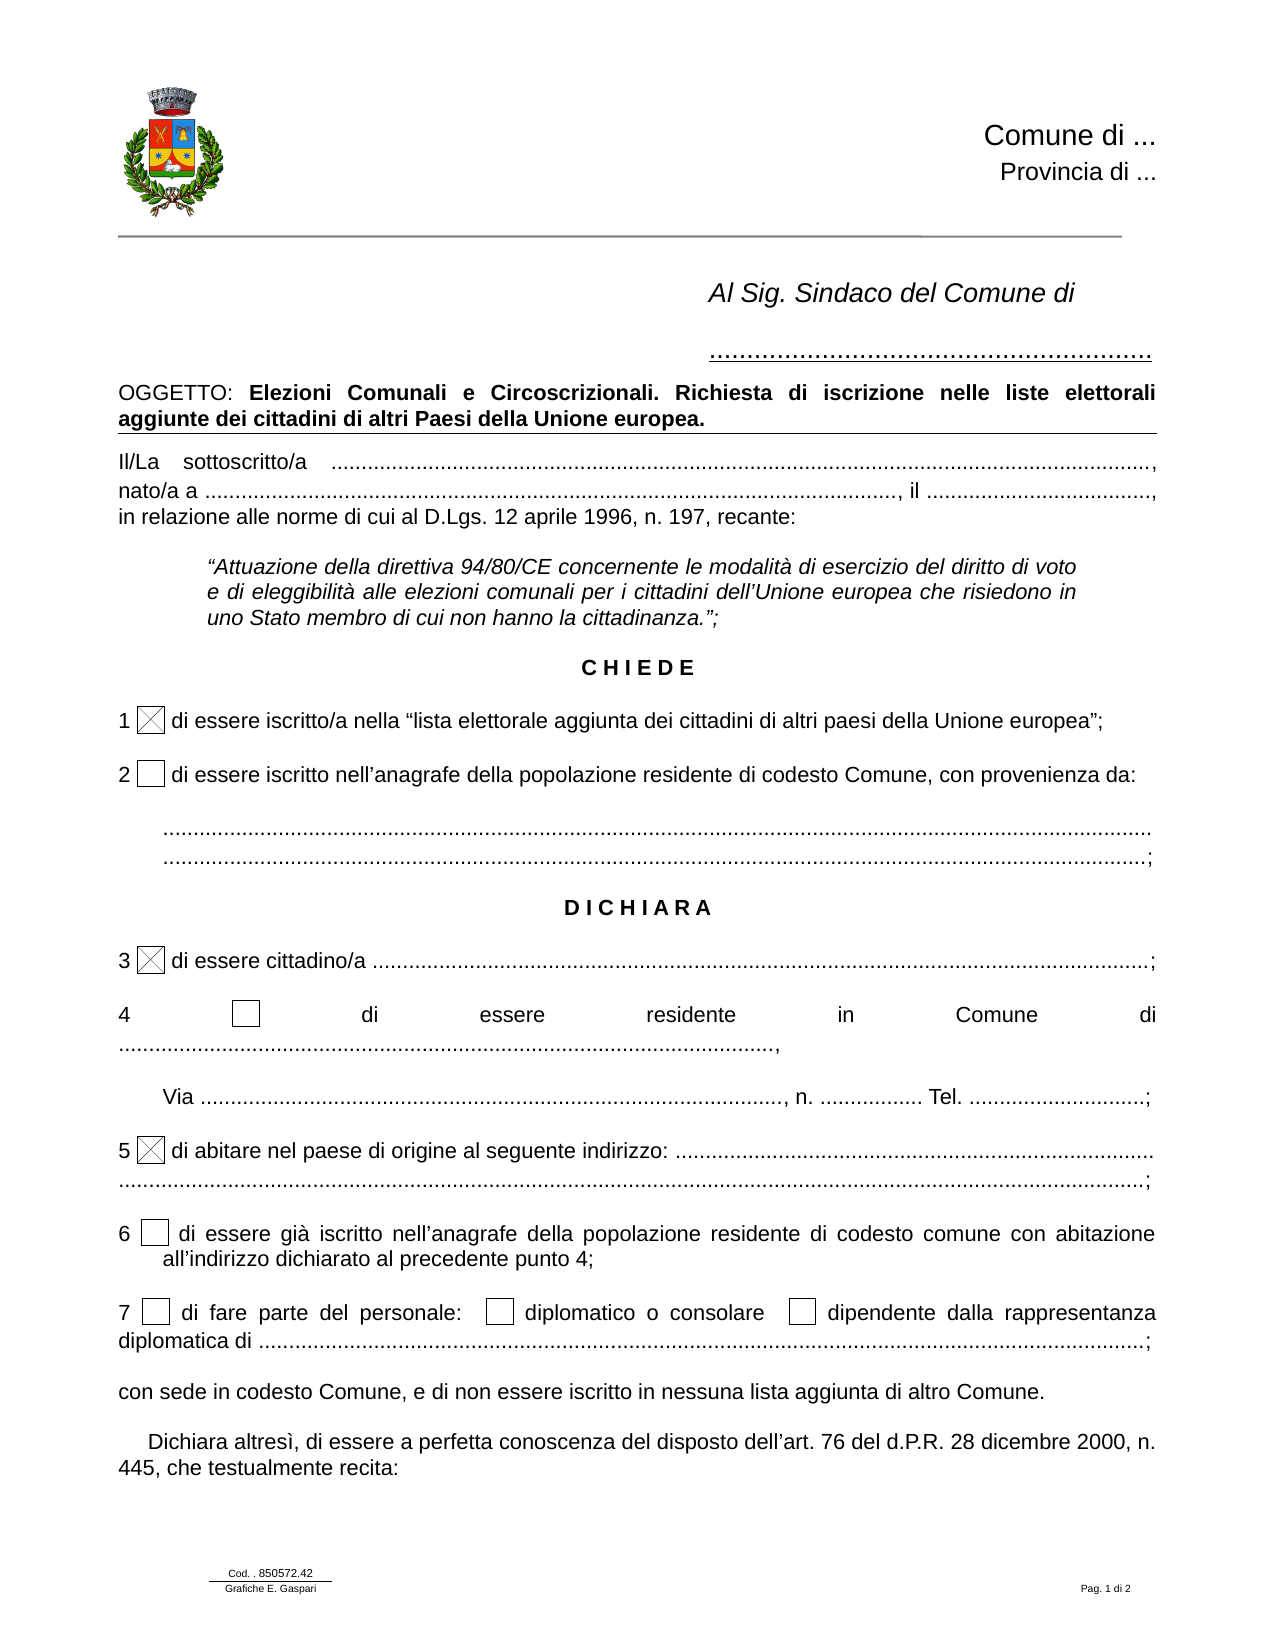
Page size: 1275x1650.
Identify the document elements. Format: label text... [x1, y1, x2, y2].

text 5 di abitare nel paese di origine al seguente indirizzo: ............................................................................... .........................................................................................................................................................................; [118, 1135, 1157, 1193]
text OGGETTO: Elezioni Comunali e Circoscrizionali. Richiesta di iscrizione nelle liste elettorali aggiunte dei cittadini di altri Paesi della Unione europea. [118, 380, 1157, 433]
text con sede in codesto Comune, e di non essere iscritto in nessuna lista aggiunta di altro Comune. [118, 1379, 1157, 1404]
subtitle D I C H I A R A [118, 895, 1157, 920]
text 2 di essere iscritto nell’anagrafe della popolazione residente di codesto Comune, con provenienza da: [118, 759, 1157, 787]
text 7 di fare parte del personale: diplomatico o consolare dipendente dalla rappresentanza diplomatica di ..................................................................................................................................................; [118, 1297, 1157, 1354]
text Via ................................................................................................, n. ................. Tel. .............................; [118, 1081, 1157, 1110]
text di essere iscritto/a nella “lista elettorale aggiunta dei cittadini di altri paesi della Unione europea”; [165, 705, 1157, 734]
text 1 [118, 705, 137, 734]
text ........................................................... [709, 333, 1157, 365]
subtitle C H I E D E [118, 655, 1157, 680]
picture [122, 87, 224, 219]
subtitle Al Sig. Sindaco del Comune di [709, 277, 1157, 308]
text Il/La sottoscritto/a ......................................................................................................................................., nato/a a .................................................................................................................., il ....................................., in relazione alle norme di cui al D.Lgs. 12 aprile 1996, n. 197, recante: [118, 446, 1157, 529]
text 4 di essere residente in Comune di ............................................................................................................, [118, 999, 1157, 1056]
text “Attuazione della direttiva 94/80/CE concernente le modalità di esercizio del diritto di voto e di eleggibilità alle elezioni comunali per i cittadini dell’Unione europea che risiedono in uno Stato membro di cui non hanno la cittadinanza.”; [207, 554, 1078, 630]
text Dichiara altresì, di essere a perfetta conoscenza del disposto dell’art. 76 del d.P.R. 28 dicembre 2000, n. 445, che testualmente recita: [118, 1429, 1157, 1480]
text Comune di ... [224, 118, 1157, 152]
text Provincia di ... [224, 157, 1157, 185]
text ................................................................................................................................................................... ..................................................................................................................................................................; [162, 812, 1157, 870]
text 6 di essere già iscritto nell’anagrafe della popolazione residente di codesto comune con abitazione all’indirizzo dichiarato al precedente punto 4; [118, 1218, 1157, 1272]
text 3 di essere cittadino/a ................................................................................................................................; [118, 945, 1157, 974]
